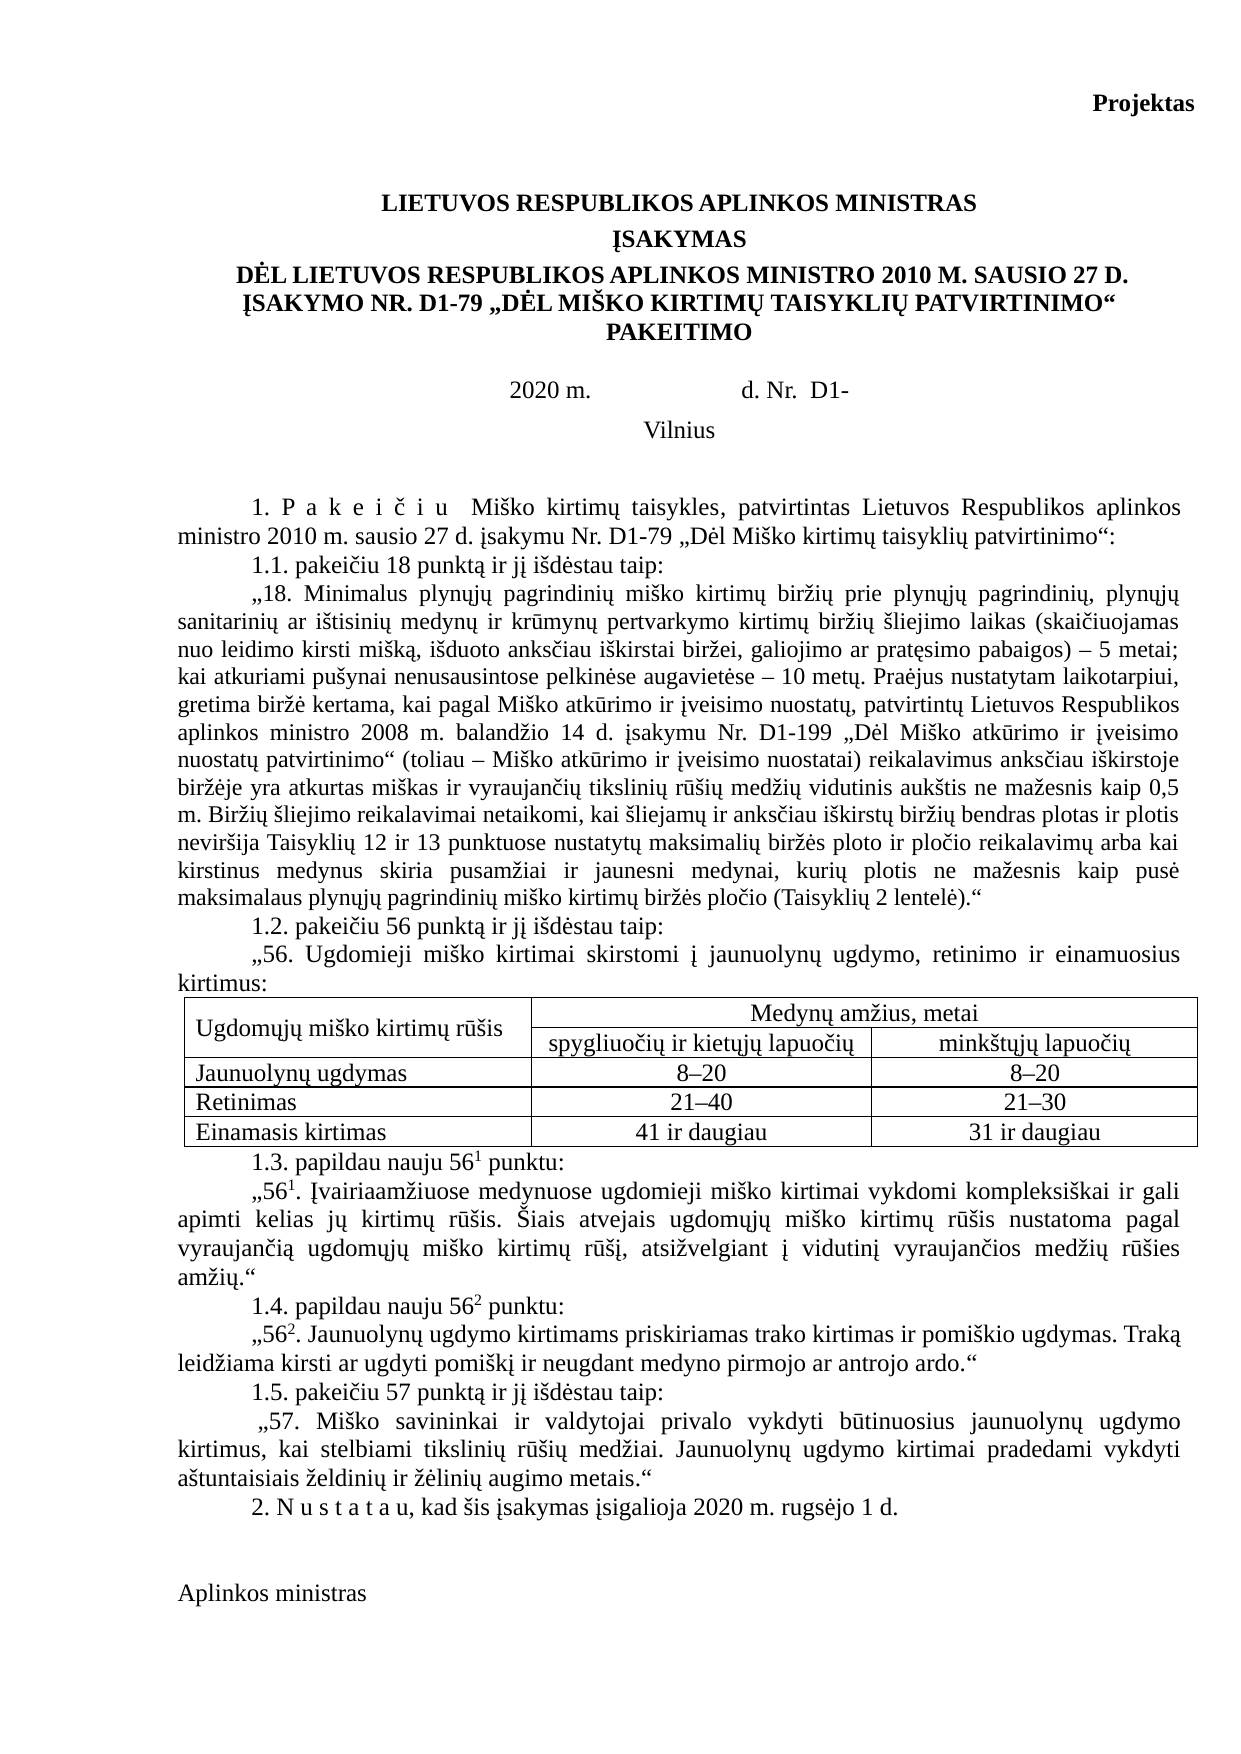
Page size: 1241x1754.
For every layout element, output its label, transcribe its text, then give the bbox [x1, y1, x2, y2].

text LIETUVOS RESPUBLIKOS APLINKOS MINISTRAS [177, 188, 1181, 216]
text Vilnius [177, 415, 1181, 444]
text „561. Įvairiaamžiuose medynuose ugdomieji miško kirtimai vykdomi kompleksiškai ir gali apimti kelias jų kirtimų rūšis. Šiais atvejais ugdomųjų miško kirtimų rūšis nustatoma pagal vyraujančią ugdomųjų miško kirtimų rūšį, atsižvelgiant į vidutinį vyraujančios medžių rūšies amžių.“ [177, 1176, 1181, 1291]
table_cell 8–20 [532, 1058, 871, 1086]
text Projektas [963, 88, 1196, 117]
text 2. N u s t a t a u, kad šis įsakymas įsigalioja 2020 m. rugsėjo 1 d. [177, 1492, 1181, 1521]
table_header Ugdomųjų miško kirtimų rūšis [185, 998, 531, 1057]
table_cell spygliuočių ir kietųjų lapuočių [532, 1028, 871, 1057]
text 1.5. pakeičiu 57 punktą ir jį išdėstau taip: [177, 1377, 1181, 1406]
text „57. Miško savininkai ir valdytojai privalo vykdyti būtinuosius jaunuolynų ugdymo kirtimus, kai stelbiami tikslinių rūšių medžiai. Jaunuolynų ugdymo kirtimai pradedami vykdyti aštuntaisiais želdinių ir žėlinių augimo metais.“ [177, 1406, 1181, 1492]
table_cell Einamasis kirtimas [185, 1117, 531, 1146]
text „562. Jaunuolynų ugdymo kirtimams priskiriamas trako kirtimas ir pomiškio ugdymas. Traką leidžiama kirsti ar ugdyti pomiškį ir neugdant medyno pirmojo ar antrojo ardo.“ [177, 1319, 1181, 1377]
table_cell minkštųjų lapuočių [872, 1028, 1197, 1057]
text 1.1. pakeičiu 18 punktą ir jį išdėstau taip: [177, 550, 1181, 578]
table_header Medynų amžius, metai [532, 998, 1197, 1027]
table_cell Retinimas [185, 1088, 531, 1116]
text 1. P a k e i č i u Miško kirtimų taisykles, patvirtintas Lietuvos Respublikos aplinkos ministro 2010 m. sausio 27 d. įsakymu Nr. D1-79 „Dėl Miško kirtimų taisyklių patvirtinimo“: [177, 492, 1181, 550]
table_cell Jaunuolynų ugdymas [185, 1058, 531, 1086]
text „18. Minimalus plynųjų pagrindinių miško kirtimų biržių prie plynųjų pagrindinių, plynųjų sanitarinių ar ištisinių medynų ir krūmynų pertvarkymo kirtimų biržių šliejimo laikas (skaičiuojamas nuo leidimo kirsti mišką, išduoto anksčiau iškirstai biržei, galiojimo ar pratęsimo pabaigos) – 5 metai; kai atkuriami pušynai nenusausintose pelkinėse augavietėse – 10 metų. Praėjus nustatytam laikotarpiui, gretima biržė kertama, kai pagal Miško atkūrimo ir įveisimo nuostatų, patvirtintų Lietuvos Respublikos aplinkos ministro 2008 m. balandžio 14 d. įsakymu Nr. D1-199 „Dėl Miško atkūrimo ir įveisimo nuostatų patvirtinimo“ (toliau – Miško atkūrimo ir įveisimo nuostatai) reikalavimus anksčiau iškirstoje biržėje yra atkurtas miškas ir vyraujančių tikslinių rūšių medžių vidutinis aukštis ne mažesnis kaip 0,5 m. Biržių šliejimo reikalavimai netaikomi, kai šliejamų ir anksčiau iškirstų biržių bendras plotas ir plotis neviršija Taisyklių 12 ir 13 punktuose nustatytų maksimalių biržės ploto ir pločio reikalavimų arba kai kirstinus medynus skiria pusamžiai ir jaunesni medynai, kurių plotis ne mažesnis kaip pusė maksimalaus plynųjų pagrindinių miško kirtimų biržės pločio (Taisyklių 2 lentelė).“ [177, 578, 1181, 911]
table_cell 21–30 [872, 1088, 1197, 1116]
text 2020 m. d. Nr. D1- [177, 375, 1181, 403]
table_cell 41 ir daugiau [532, 1117, 871, 1146]
table_cell 31 ir daugiau [872, 1117, 1197, 1146]
text ĮSAKYMAS [177, 224, 1181, 252]
text 1.3. papildau nauju 561 punktu: [177, 1147, 1181, 1176]
text 1.4. papildau nauju 562 punktu: [177, 1291, 1181, 1319]
text „56. Ugdomieji miško kirtimai skirstomi į jaunuolynų ugdymo, retinimo ir einamuosius kirtimus: [177, 939, 1181, 997]
text DĖL LIETUVOS RESPUBLIKOS APLINKOS MINISTRO 2010 M. SAUSIO 27 D. ĮSAKYMO NR. D1-79 „DĖL MIŠKO KIRTIMŲ TAISYKLIŲ PATVIRTINIMO“ PAKEITIMO [177, 260, 1181, 346]
table_cell 21–40 [532, 1088, 871, 1116]
table_cell 8–20 [872, 1058, 1197, 1086]
text Aplinkos ministras [177, 1578, 1181, 1607]
text 1.2. pakeičiu 56 punktą ir jį išdėstau taip: [177, 911, 1181, 939]
